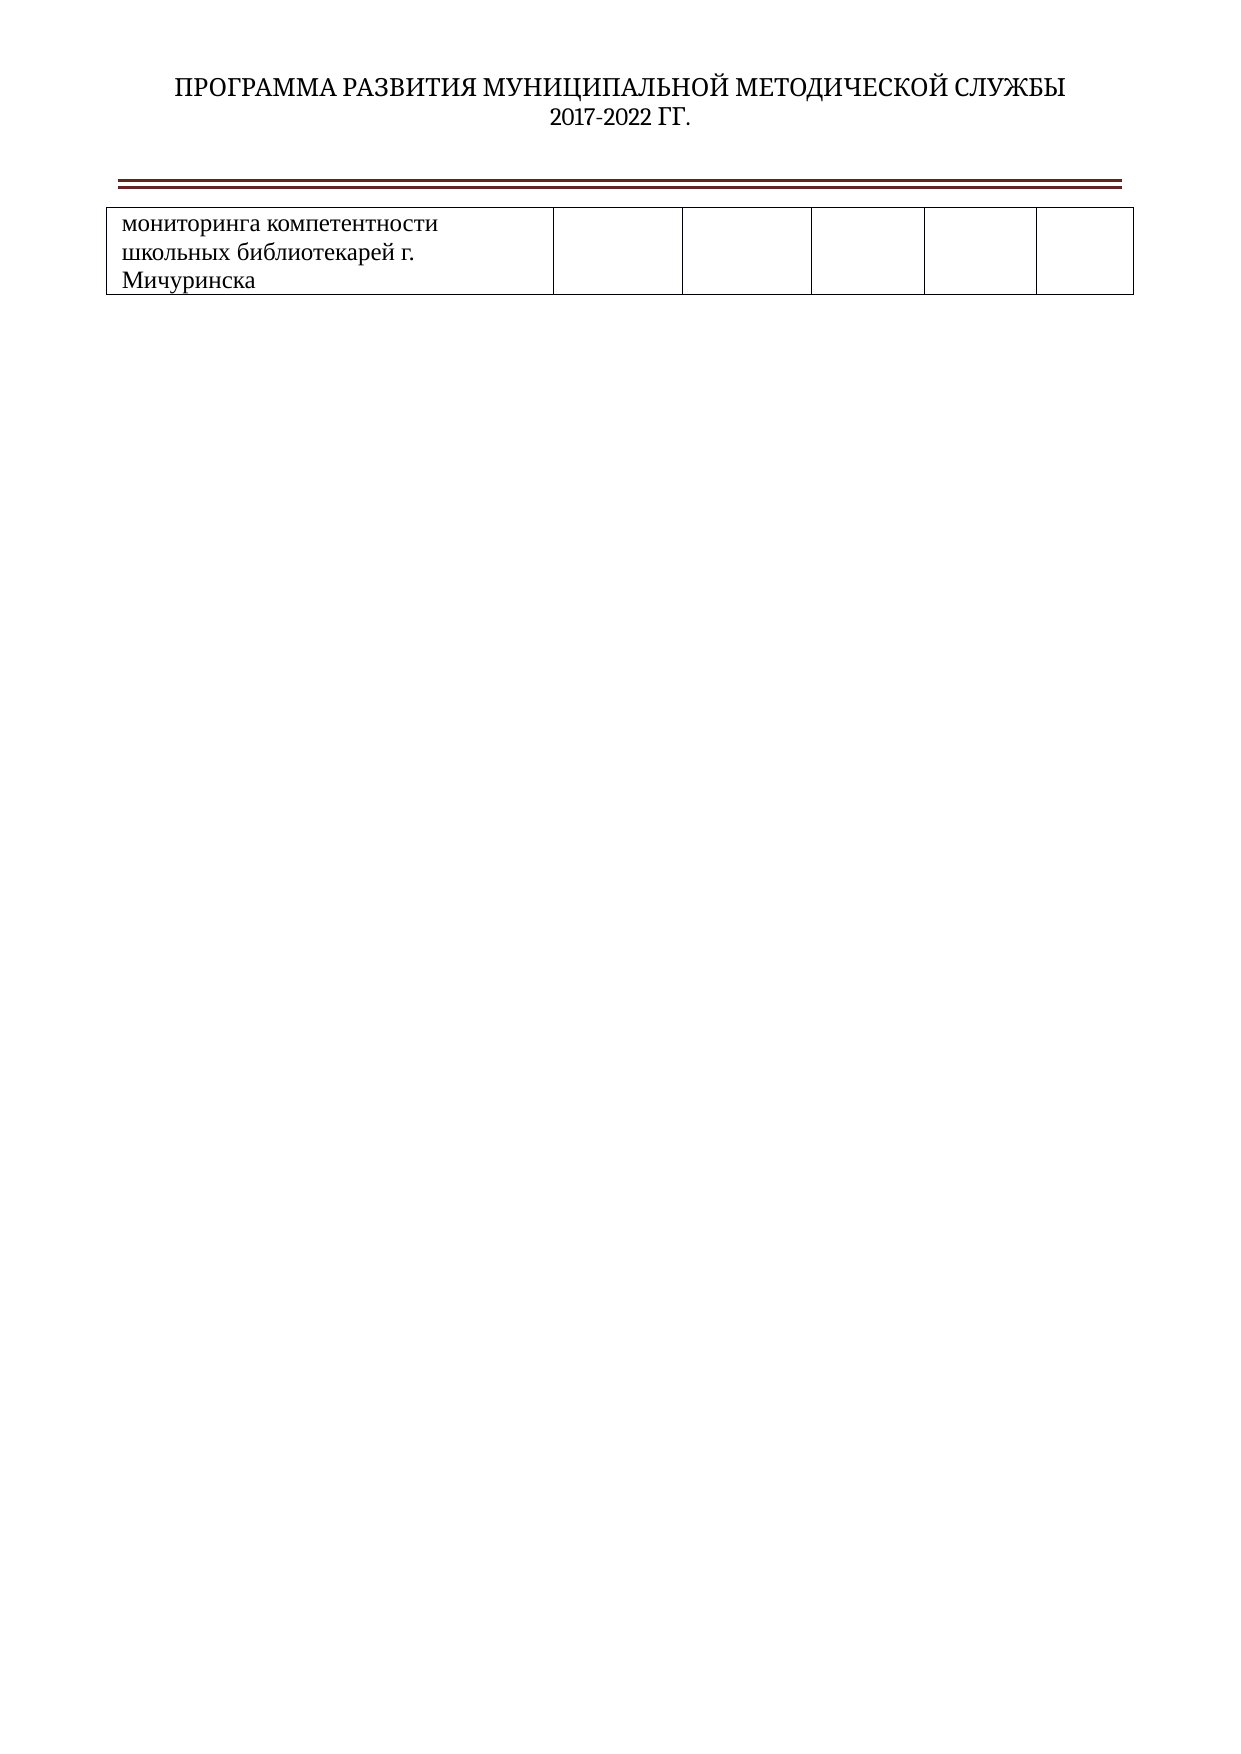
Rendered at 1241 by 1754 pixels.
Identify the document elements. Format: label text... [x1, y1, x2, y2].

table_cell мониторинга компетентности школьных библиотекарей г. Мичуринска [107, 208, 553, 294]
table_cell [1037, 208, 1133, 294]
table_cell [925, 208, 1036, 294]
table_cell [812, 208, 924, 294]
table_cell [554, 208, 682, 294]
table_cell [683, 208, 811, 294]
